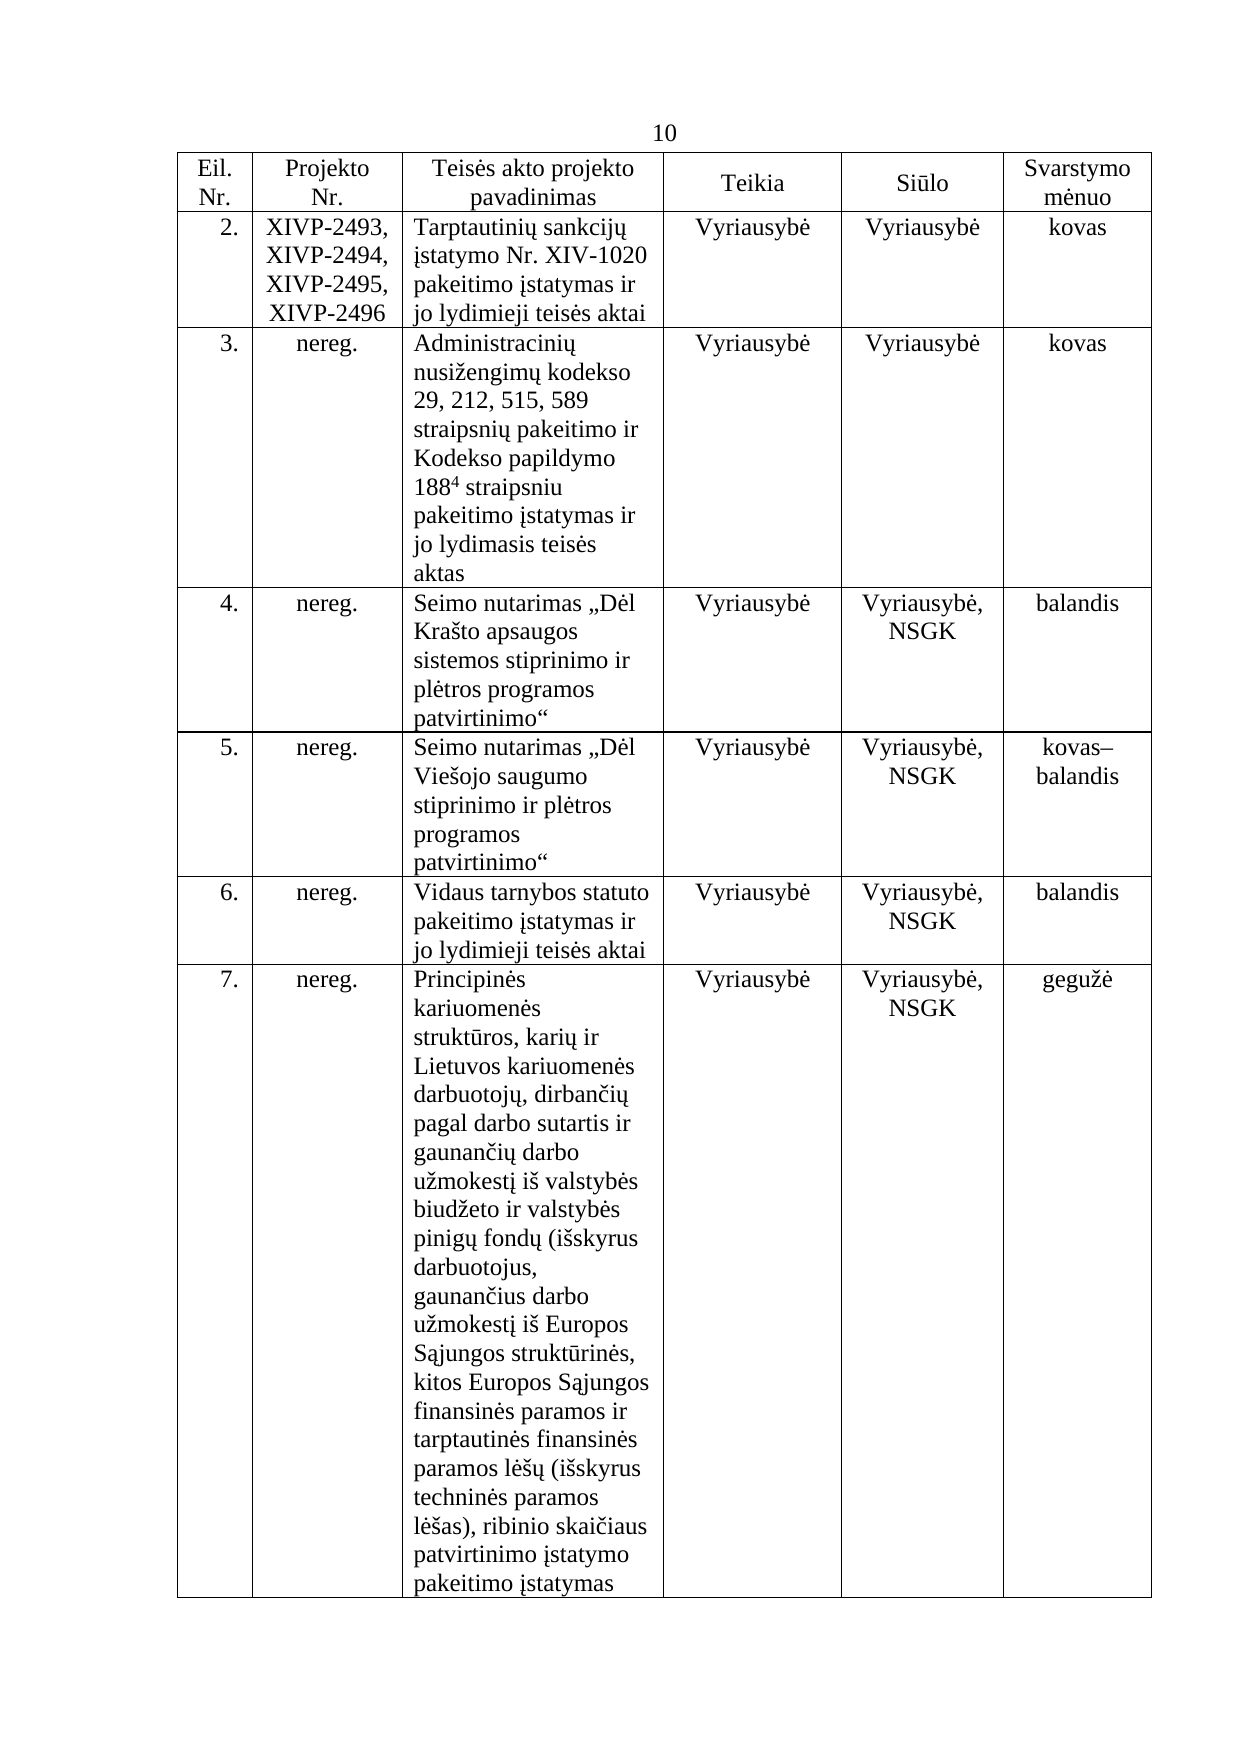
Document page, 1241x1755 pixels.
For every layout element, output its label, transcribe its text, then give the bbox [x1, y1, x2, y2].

table_cell Vyriausybė, NSGK [842, 965, 1003, 1597]
table_cell nereg. [253, 733, 402, 876]
table_cell Vyriausybė [664, 328, 841, 587]
table_header Projekto Nr. [253, 153, 402, 211]
table_cell [178, 877, 252, 963]
table_cell balandis [1004, 588, 1151, 731]
table_cell kovas [1004, 212, 1151, 327]
table_cell gegužė [1004, 965, 1151, 1597]
table_header Svarstymo mėnuo [1004, 153, 1151, 211]
table_cell [178, 328, 252, 587]
table_cell nereg. [253, 877, 402, 963]
table_cell [178, 588, 252, 731]
table_header Eil. Nr. [178, 153, 252, 211]
table_cell nereg. [253, 965, 402, 1597]
table_cell Vyriausybė [842, 328, 1003, 587]
table_cell kovas–balandis [1004, 733, 1151, 876]
table_cell Vyriausybė [664, 733, 841, 876]
table_cell Vyriausybė [664, 965, 841, 1597]
table_cell Vyriausybė [842, 212, 1003, 327]
table_cell kovas [1004, 328, 1151, 587]
table_cell Vyriausybė [664, 588, 841, 731]
table_cell Vyriausybė [664, 877, 841, 963]
table_cell nereg. [253, 588, 402, 731]
table_cell Vyriausybė, NSGK [842, 733, 1003, 876]
table_header Teisės akto projekto pavadinimas [403, 153, 663, 211]
table_cell balandis [1004, 877, 1151, 963]
table_cell Vyriausybė, NSGK [842, 877, 1003, 963]
table_cell [178, 965, 252, 1597]
table_cell Vyriausybė [664, 212, 841, 327]
table_cell XIVP-2493, XIVP-2494, XIVP-2495, XIVP-2496 [391, 212, 402, 327]
table_header Siūlo [842, 153, 1003, 211]
table_cell Vyriausybė, NSGK [842, 588, 1003, 731]
table_cell [178, 212, 252, 327]
table_cell nereg. [253, 328, 402, 587]
table_cell [178, 733, 252, 876]
table_cell XIVP-2493, XIVP-2494, XIVP-2495, XIVP-2496 [253, 212, 263, 327]
table_header Teikia [664, 153, 841, 211]
